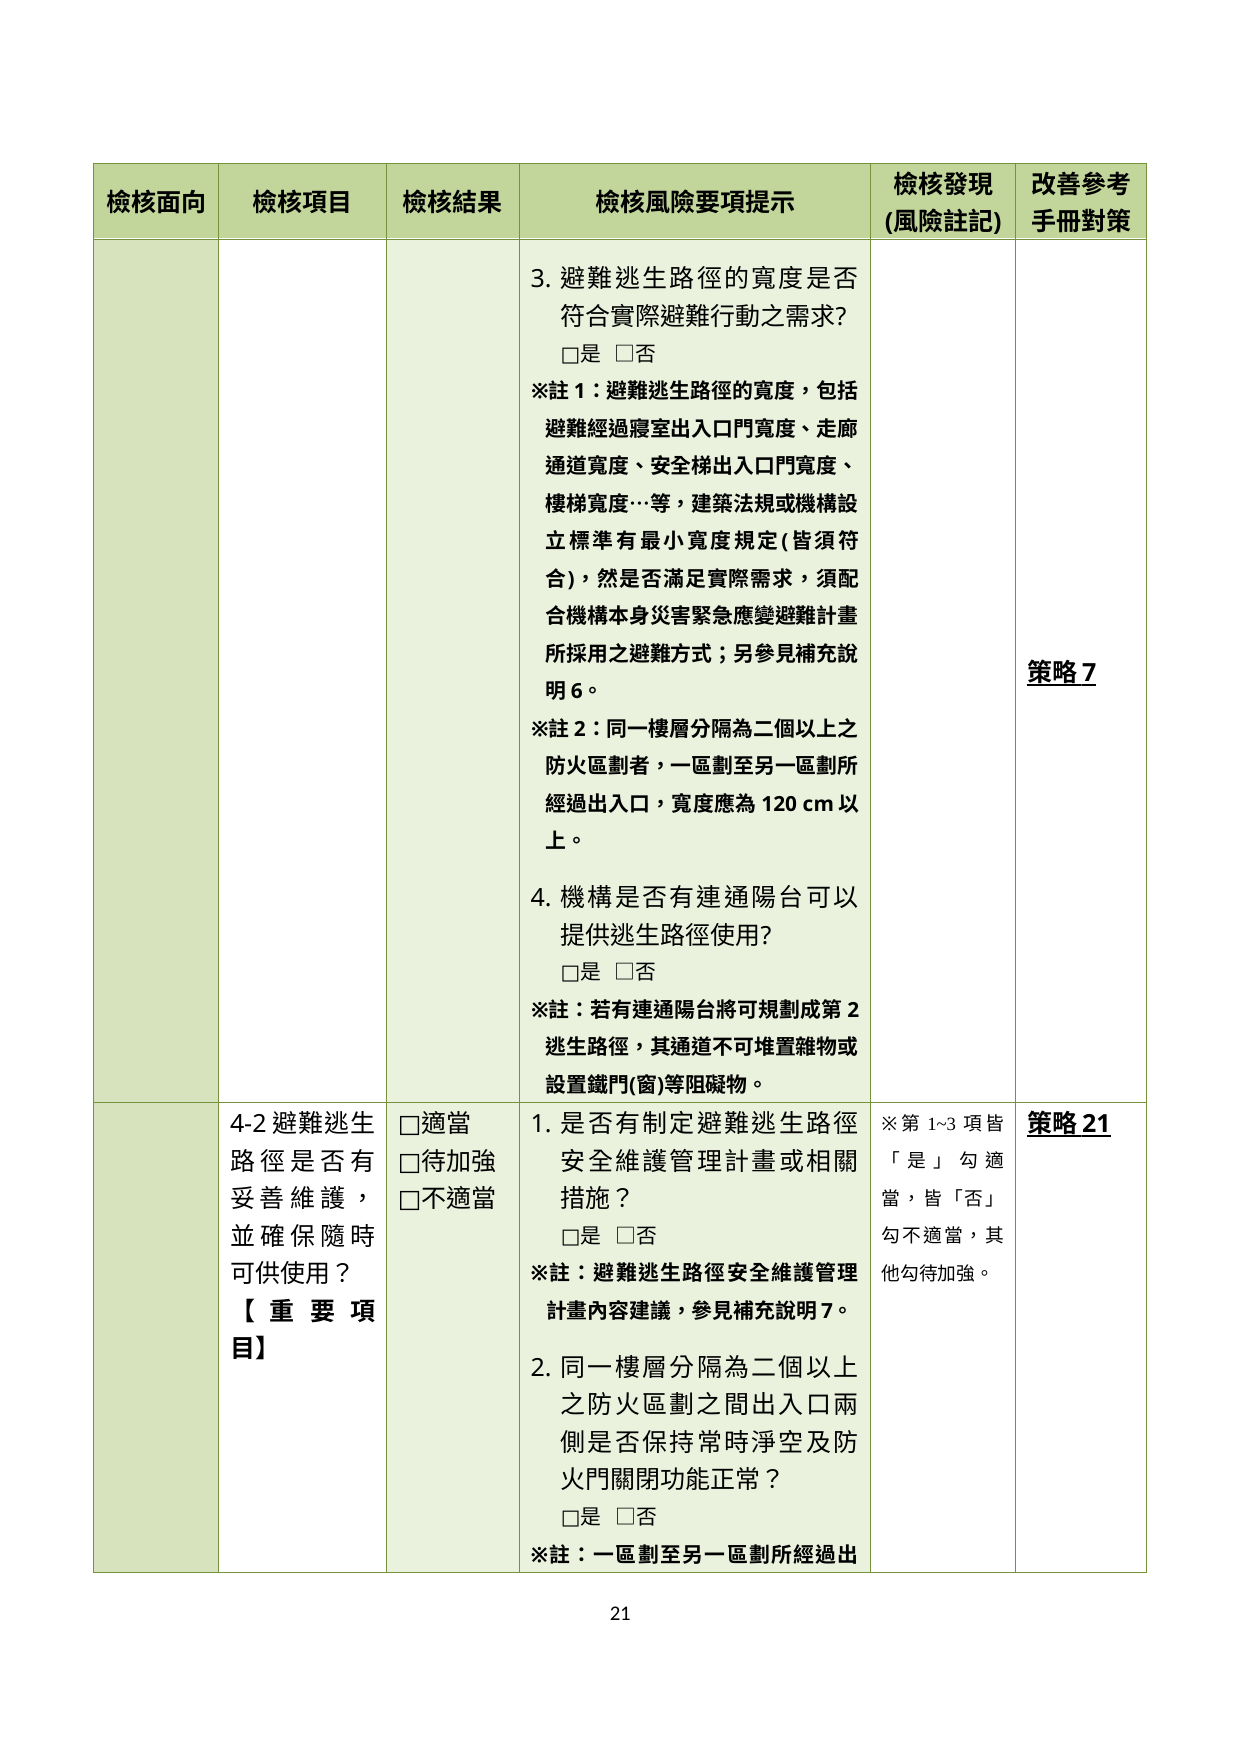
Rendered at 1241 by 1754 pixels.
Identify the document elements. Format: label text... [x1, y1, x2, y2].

table_cell [387, 240, 519, 1102]
table_header 檢核結果 [387, 164, 519, 238]
table_cell [871, 240, 1015, 1102]
table_cell 策略7 [1016, 240, 1146, 1102]
table_header 檢核發現(風險註記) [871, 164, 1015, 238]
table_cell 4-2避難逃生路徑是否有妥善維護，並確保隨時可供使用？ 【重要項目】 [219, 1103, 386, 1572]
table_cell [219, 240, 386, 1102]
table_header 檢核項目 [219, 164, 386, 238]
table_cell 是否有制定避難逃生路徑安全維護管理計畫或相關措施？ □是 □否 ※註：避難逃生路徑安全維護管理計畫內容建議，參見補充說明7。 同一樓層分隔為二個以上之防火區劃之間出入口兩側是否保持常時淨空及防火門關閉功能正常？ □是 □否 ※註：一區劃至另一區劃所經過出 [520, 1103, 870, 1572]
table_cell 策略21 [1016, 1103, 1146, 1572]
table_header 檢核風險要項提示 [520, 164, 870, 238]
table_cell [94, 240, 218, 1102]
table_cell ※第1~3項皆「是」勾適當，皆「否」勾不適當，其他勾待加強。 [871, 1103, 1015, 1572]
table_header 檢核面向 [94, 164, 218, 238]
table_header 改善參考手冊對策 [1016, 164, 1146, 238]
table_cell [94, 1103, 218, 1572]
table_cell 機構內任一居室(尤其寢室)是否規劃至少兩方向避難逃生路徑？ □是 □否 每一避難逃生路徑是否可到達等待救援空間或最終安全區？ □是 □否 ※註：最終安全區係指避難層(地面層)或戶外道路、空地等。 避難逃生路徑的寬度是否符合實際避難行動之需求? □是 □否 ※註1：避難逃生路徑的寬度，包括避難經過寢室出入口門寬度、走廊通道寬度、安全梯出入口門寬度、樓梯寬度…等，建築法規或機構設立標準有最小寬度規定(皆須符合)，然是否滿足實際需求，須配合機構本身災害緊急應變避難計畫所採用之避難方式；另參見補充說明6。 ※註2：同一樓層分隔為二個以上之防火區劃者，一區劃至另一區劃所經過出入口，寬度應為120 cm以上。 機構是否有連通陽台可以提供逃生路徑使用? □是 □否 ※註：若有連通陽台將可規劃成第2逃生路徑，其通道不可堆置雜物或設置鐵門(窗)等阻礙物。 [520, 240, 870, 1102]
table_cell □適當 □待加強 □不適當 [387, 1103, 519, 1572]
